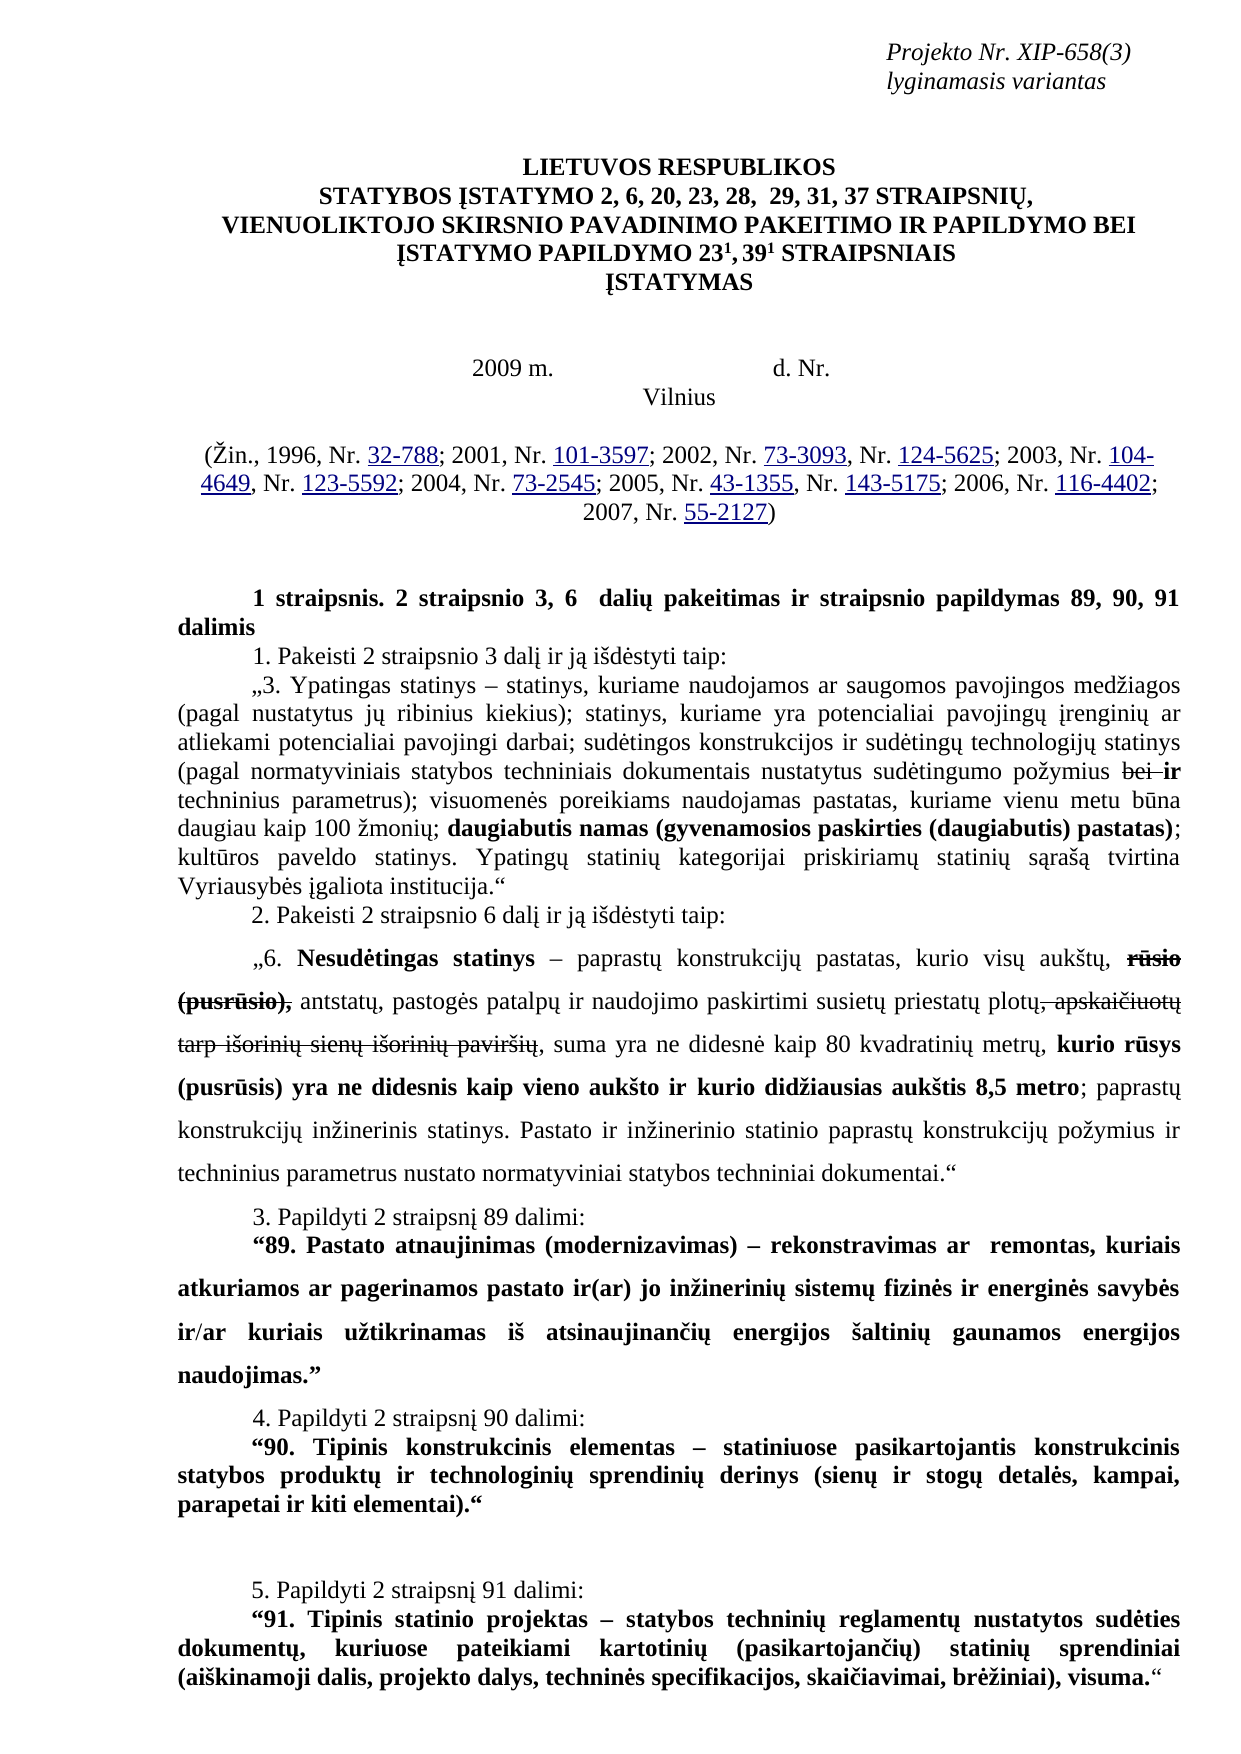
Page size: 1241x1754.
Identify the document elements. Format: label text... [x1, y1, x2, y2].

text (Žin., 1996, Nr. 32-788; 2001, Nr. 101-3597; 2002, Nr. 73-3093, Nr. 124-5625; 2003, Nr. 104-4649, Nr. 123-5592; 2004, Nr. 73-2545; 2005, Nr. 43-1355, Nr. 143-5175; 2006, Nr. 116-4402; 2007, Nr. 55-2127) [177, 440, 1181, 526]
text 4. Papildyti 2 straipsnį 90 dalimi: [177, 1403, 1181, 1432]
text 2009 m. d. Nr. [177, 353, 1181, 382]
text 1. Pakeisti 2 straipsnio 3 dalį ir ją išdėstyti taip: [177, 641, 1181, 670]
text “90. Tipinis konstrukcinis elementas – statiniuose pasikartojantis konstrukcinis statybos produktų ir technologinių sprendinių derinys (sienų ir stogų detalės, kampai, parapetai ir kiti elementai).“ [177, 1432, 1181, 1518]
text STATYBOS ĮSTATYMO 2, 6, 20, 23, 28, 29, 31, 37 STRAIPSNIŲ, [177, 181, 1181, 210]
text 5. Papildyti 2 straipsnį 91 dalimi: [177, 1575, 1181, 1604]
text VIENUOLIKTOJO SKIRSNIO PAVADINIMO PAKEITIMO IR PAPILDYMO BEI ĮSTATYMO PAPILDYMO 231, 391 STRAIPSNIAIS [177, 210, 1181, 267]
text „6. Nesudėtingas statinys – paprastų konstrukcijų pastatas, kurio visų aukštų, rūsio (pusrūsio), antstatų, pastogės patalpų ir naudojimo paskirtimi susietų priestatų plotų, apskaičiuotų tarp išorinių sienų išorinių paviršių, suma yra ne didesnė kaip 80 kvadratinių metrų, kurio rūsys (pusrūsis) yra ne didesnis kaip vieno aukšto ir kurio didžiausias aukštis 8,5 metro; paprastų konstrukcijų inžinerinis statinys. Pastato ir inžinerinio statinio paprastų konstrukcijų požymius ir techninius parametrus nustato normatyviniai statybos techniniai dokumentai.“ [177, 943, 1181, 1187]
subtitle Projekto Nr. XIP-658(3) [886, 37, 1181, 66]
text ĮSTATYMAS [177, 267, 1181, 296]
text 2. Pakeisti 2 straipsnio 6 dalį ir ją išdėstyti taip: [177, 900, 1181, 928]
text 1 straipsnis. 2 straipsnio 3, 6 dalių pakeitimas ir straipsnio papildymas 89, 90, 91 dalimis [177, 583, 1181, 641]
text “89. Pastato atnaujinimas (modernizavimas) – rekonstravimas ar remontas, kuriais atkuriamos ar pagerinamos pastato ir(ar) jo inžinerinių sistemų fizinės ir energinės savybės ir/ar kuriais užtikrinamas iš atsinaujinančių energijos šaltinių gaunamos energijos naudojimas.” [177, 1230, 1181, 1388]
subtitle lyginamasis variantas [886, 66, 1181, 95]
text Vilnius [177, 382, 1181, 411]
text LIETUVOS RESPUBLIKOS [177, 152, 1181, 181]
text „3. Ypatingas statinys – statinys, kuriame naudojamos ar saugomos pavojingos medžiagos (pagal nustatytus jų ribinius kiekius); statinys, kuriame yra potencialiai pavojingų įrenginių ar atliekami potencialiai pavojingi darbai; sudėtingos konstrukcijos ir sudėtingų technologijų statinys (pagal normatyviniais statybos techniniais dokumentais nustatytus sudėtingumo požymius bei ir techninius parametrus); visuomenės poreikiams naudojamas pastatas, kuriame vienu metu būna daugiau kaip 100 žmonių; daugiabutis namas (gyvenamosios paskirties (daugiabutis) pastatas); kultūros paveldo statinys. Ypatingų statinių kategorijai priskiriamų statinių sąrašą tvirtina Vyriausybės įgaliota institucija.“ [177, 670, 1181, 900]
text “91. Tipinis statinio projektas – statybos techninių reglamentų nustatytos sudėties dokumentų, kuriuose pateikiami kartotinių (pasikartojančių) statinių sprendiniai (aiškinamoji dalis, projekto dalys, techninės specifikacijos, skaičiavimai, brėžiniai), visuma.“ [177, 1604, 1181, 1690]
text 3. Papildyti 2 straipsnį 89 dalimi: [177, 1202, 1181, 1230]
